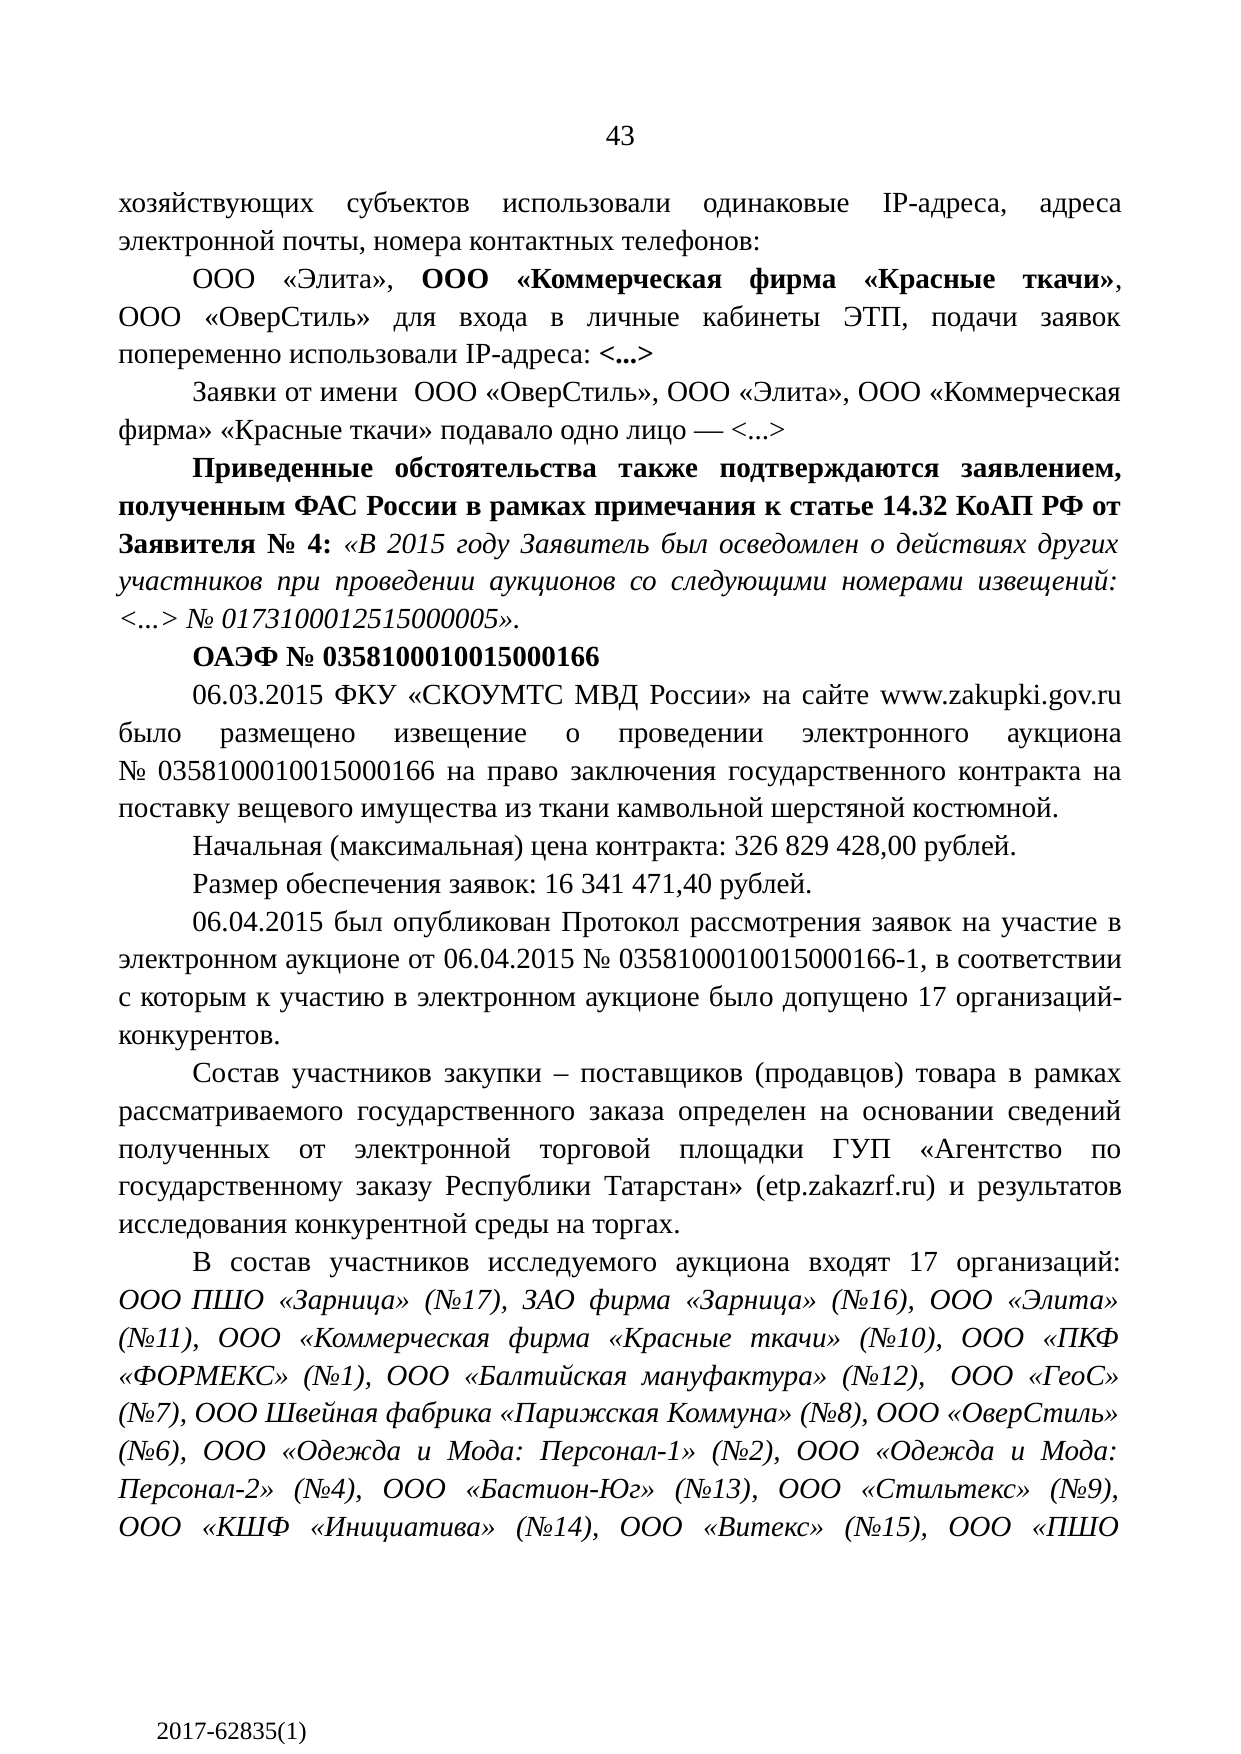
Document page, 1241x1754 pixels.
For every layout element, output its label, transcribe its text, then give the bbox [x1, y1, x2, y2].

text хозяйствующих субъектов использовали одинаковые IP-адреса, адреса электронной почты, номера контактных телефонов: [118, 181, 1122, 257]
text ООО «Элита», ООО «Коммерческая фирма «Красные ткачи», ООО «ОверСтиль» для входа в личные кабинеты ЭТП, подачи заявок попеременно использовали IP-адреса: <...> [118, 257, 1122, 370]
text ОАЭФ № 0358100010015000166 [118, 635, 1122, 673]
text В состав участников исследуемого аукциона входят 17 организаций: ООО ПШО «Зарница» (№17), ЗАО фирма «Зарница» (№16), ООО «Элита» (№11), ООО «Коммерческая фирма «Красные ткачи» (№10), ООО «ПКФ «ФОРМЕКС» (№1), ООО «Балтийская мануфактура» (№12), ООО «ГеоС» (№7), ООО Швейная фабрика «Парижская Коммуна» (№8), ООО «ОверСтиль» (№6), ООО «Одежда и Мода: Персонал-1» (№2), ООО «Одежда и Мода: Персонал-2» (№4), ООО «Бастион-Юг» (№13), ООО «Стильтекс» (№9), ООО «КШФ «Инициатива» (№14), ООО «Витекс» (№15), ООО «ПШО [118, 1240, 1122, 1542]
text Состав участников закупки – поставщиков (продавцов) товара в рамках рассматриваемого государственного заказа определен на основании сведений полученных от электронной торговой площадки ГУП «Агентство по государственному заказу Республики Татарстан» (etp.zakazrf.ru) и результатов исследования конкурентной среды на торгах. [118, 1051, 1122, 1240]
text Начальная (максимальная) цена контракта: 326 829 428,00 рублей. [118, 824, 1122, 862]
text 06.04.2015 был опубликован Протокол рассмотрения заявок на участие в электронном аукционе от 06.04.2015 № 0358100010015000166-1, в соответствии с которым к участию в электронном аукционе было допущено 17 организаций-конкурентов. [118, 899, 1122, 1051]
text 06.03.2015 ФКУ «СКОУМТС МВД России» на сайте www.zakupki.gov.ru было размещено извещение о проведении электронного аукциона № 0358100010015000166 на право заключения государственного контракта на поставку вещевого имущества из ткани камвольной шерстяной костюмной. [118, 673, 1122, 824]
text Размер обеспечения заявок: 16 341 471,40 рублей. [118, 862, 1122, 899]
text Приведенные обстоятельства также подтверждаются заявлением, полученным ФАС России в рамках примечания к статье 14.32 КоАП РФ от Заявителя № 4: «В 2015 году Заявитель был осведомлен о действиях других участников при проведении аукционов со следующими номерами извещений: <...> № 0173100012515000005». [118, 446, 1122, 635]
text Заявки от имени ООО «ОверСтиль», ООО «Элита», ООО «Коммерческая фирма» «Красные ткачи» подавало одно лицо — <...> [118, 370, 1122, 446]
